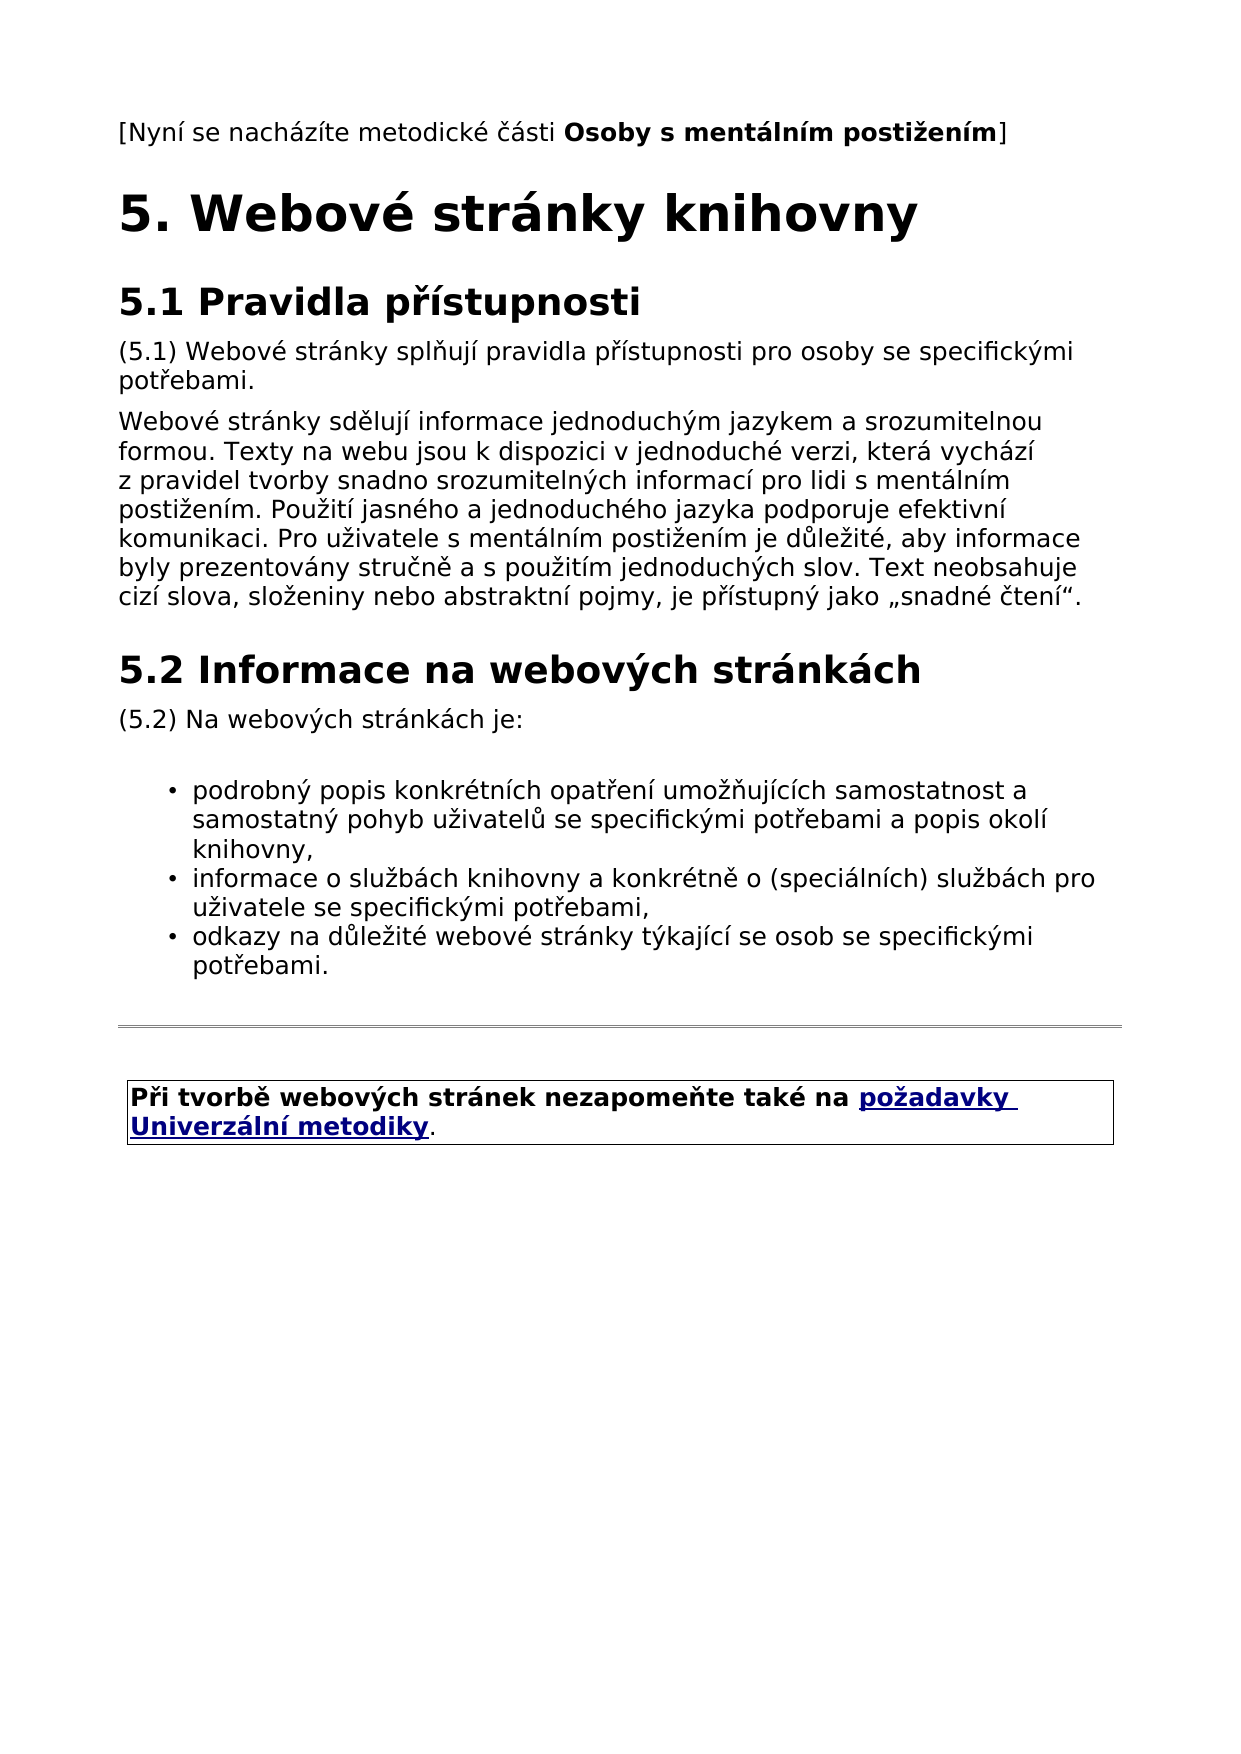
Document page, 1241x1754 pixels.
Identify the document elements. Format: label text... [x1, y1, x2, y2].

list odkazy na důležité webové stránky týkající se osob se specifickými potřebami. [177, 922, 1122, 981]
subtitle 5.1 Pravidla přístupnosti [118, 281, 1122, 324]
subtitle 5.2 Informace na webových stránkách [118, 649, 1122, 693]
text Webové stránky sdělují informace jednoduchým jazykem a srozumitelnou formou. Texty na webu jsou k dispozici v jednoduché verzi, která vychází z pravidel tvorby snadno srozumitelných informací pro lidi s mentálním postižením. Použití jasného a jednoduchého jazyka podporuje efektivní komunikaci. Pro uživatele s mentálním postižením je důležité, aby informace byly prezentovány stručně a s použitím jednoduchých slov. Text neobsahuje cizí slova, složeniny nebo abstraktní pojmy, je přístupný jako „snadné čtení“. [118, 407, 1122, 612]
list podrobný popis konkrétních opatření umožňujících samostatnost a samostatný pohyb uživatelů se specifickými potřebami a popis okolí knihovny, [177, 776, 1122, 864]
table_header Při tvorbě webových stránek nezapomeňte také na požadavky Univerzální metodiky. [128, 1081, 1113, 1144]
text (5.2) Na webových stránkách je: [118, 705, 1122, 734]
text (5.1) Webové stránky splňují pravidla přístupnosti pro osoby se specifickými potřebami. [118, 337, 1122, 395]
text [Nyní se nacházíte metodické části Osoby s mentálním postižením] [118, 118, 1122, 147]
subtitle 5. Webové stránky knihovny [118, 185, 1122, 243]
list informace o službách knihovny a konkrétně o (speciálních) službách pro uživatele se specifickými potřebami, [177, 864, 1122, 922]
